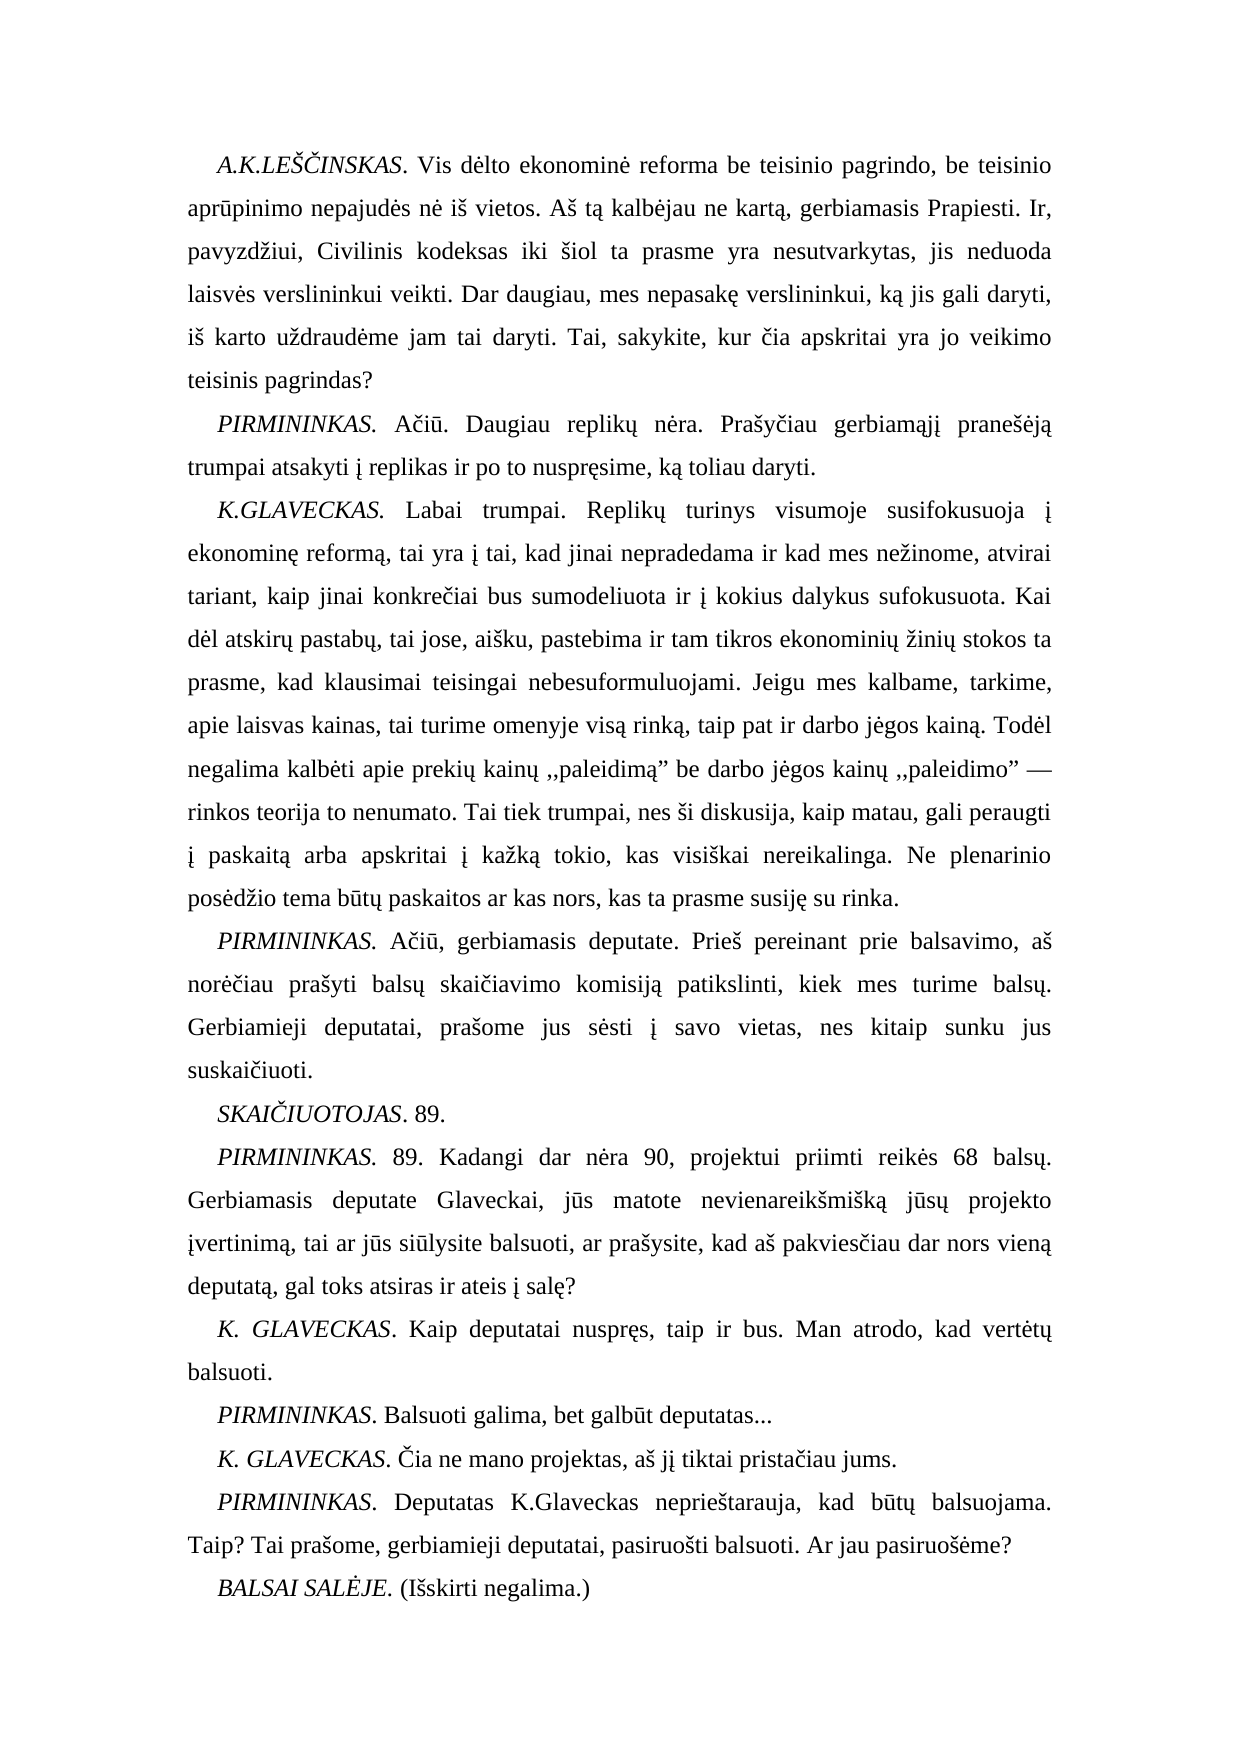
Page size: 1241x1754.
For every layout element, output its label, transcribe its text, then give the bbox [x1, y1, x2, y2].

text PIRMININKAS. Ačiū. Daugiau replikų nėra. Prašyčiau gerbiamąjį pranešėją trumpai atsakyti į replikas ir po to nuspręsime, ką toliau daryti. [187, 409, 1053, 481]
text PIRMININKAS. Deputatas K.Glaveckas neprieštarauja, kad būtų balsuojama. Taip? Tai prašome, gerbiamieji deputatai, pasiruošti balsuoti. Ar jau pasiruošėme? [187, 1487, 1053, 1559]
text K. GLAVECKAS. Čia ne mano projektas, aš jį tiktai pristačiau jums. [187, 1444, 1053, 1472]
text BALSAI SALĖJE. (Išskirti negalima.) [187, 1573, 1053, 1602]
text K.GLAVECKAS. Labai trumpai. Replikų turinys visumoje susifokusuoja į ekonominę reformą, tai yra į tai, kad jinai nepradedama ir kad mes nežinome, atvirai tariant, kaip jinai konkrečiai bus sumodeliuota ir į kokius dalykus sufokusuota. Kai dėl atskirų pastabų, tai jose, aišku, pastebima ir tam tikros ekonominių žinių stokos ta prasme, kad klausimai teisingai nebesuformuluojami. Jeigu mes kalbame, tarkime, apie laisvas kainas, tai turime omenyje visą rinką, taip pat ir darbo jėgos kainą. Todėl negalima kalbėti apie prekių kainų ,,paleidimą” be darbo jėgos kainų ,,paleidimo” — rinkos teorija to nenumato. Tai tiek trumpai, nes ši diskusija, kaip matau, gali peraugti į paskaitą arba apskritai į kažką tokio, kas visiškai nereikalinga. Ne plenarinio posėdžio tema būtų paskaitos ar kas nors, kas ta prasme susiję su rinka. [187, 495, 1053, 912]
text PIRMININKAS. Balsuoti galima, bet galbūt deputatas... [187, 1401, 1053, 1429]
text SKAIČIUOTOJAS. 89. [187, 1099, 1053, 1127]
text K. GLAVECKAS. Kaip deputatai nuspręs, taip ir bus. Man atrodo, kad vertėtų balsuoti. [187, 1314, 1053, 1386]
text PIRMININKAS. Ačiū, gerbiamasis deputate. Prieš pereinant prie balsavimo, aš norėčiau prašyti balsų skaičiavimo komisiją patikslinti, kiek mes turime balsų. Gerbiamieji deputatai, prašome jus sėsti į savo vietas, nes kitaip sunku jus suskaičiuoti. [187, 926, 1053, 1084]
text A.K.LEŠČINSKAS. Vis dėlto ekonominė reforma be teisinio pagrindo, be teisinio aprūpinimo nepajudės nė iš vietos. Aš tą kalbėjau ne kartą, gerbiamasis Prapiesti. Ir, pavyzdžiui, Civilinis kodeksas iki šiol ta prasme yra nesutvarkytas, jis neduoda laisvės verslininkui veikti. Dar daugiau, mes nepasakę verslininkui, ką jis gali daryti, iš karto uždraudėme jam tai daryti. Tai, sakykite, kur čia apskritai yra jo veikimo teisinis pagrindas? [187, 150, 1053, 394]
text PIRMININKAS. 89. Kadangi dar nėra 90, projektui priimti reikės 68 balsų. Gerbiamasis deputate Glaveckai, jūs matote nevienareikšmišką jūsų projekto įvertinimą, tai ar jūs siūlysite balsuoti, ar prašysite, kad aš pakviesčiau dar nors vieną deputatą, gal toks atsiras ir ateis į salę? [187, 1142, 1053, 1300]
